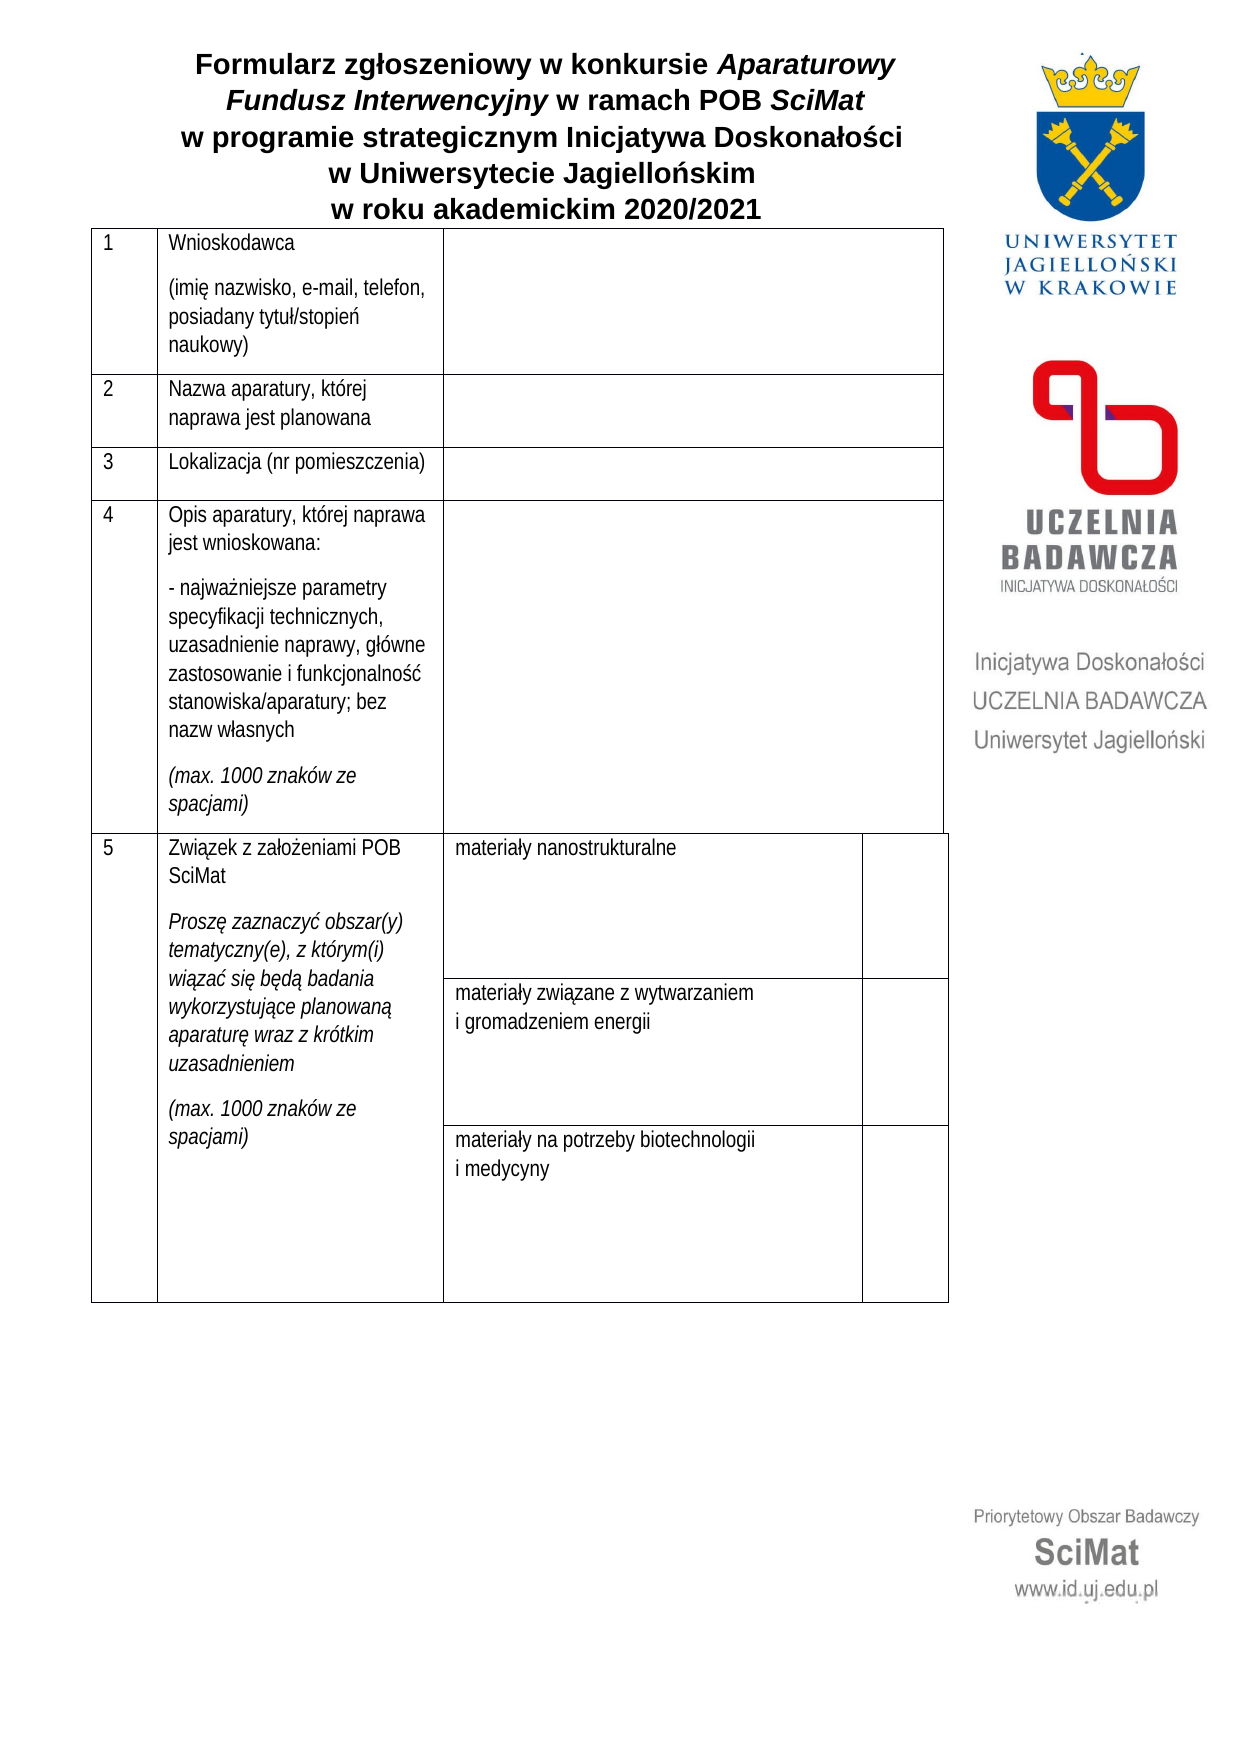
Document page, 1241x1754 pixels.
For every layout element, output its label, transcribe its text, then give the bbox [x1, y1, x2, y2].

table_cell [863, 979, 948, 1125]
table_header [944, 228, 948, 374]
table_cell 4 [92, 501, 157, 833]
table_cell [444, 501, 943, 833]
picture [968, 47, 1214, 1607]
table_header 1 [92, 229, 157, 374]
text w roku akademickim 2020/2021 [148, 192, 945, 225]
table_cell Związek z założeniami POB SciMat Proszę zaznaczyć obszar(y) tematyczny(e), z którym(i) wiązać się będą badania wykorzystujące planowaną aparaturę wraz z krótkim uzasadnieniem (max. 1000 znaków ze spacjami) [158, 834, 443, 1302]
table_cell 3 [92, 448, 157, 500]
table_cell [944, 374, 948, 447]
table_cell [944, 500, 948, 833]
table_cell 5 [92, 834, 157, 1302]
text w Uniwersytecie Jagiellońskim [148, 156, 945, 189]
table_cell materiały związane z wytwarzaniem i gromadzeniem energii [444, 979, 862, 1125]
text Formularz zgłoszeniowy w konkursie Aparaturowy Fundusz Interwencyjny w ramach POB SciMat w programie strategicznym Inicjatywa Doskonałości [148, 47, 945, 153]
table_cell [863, 834, 948, 978]
table_cell 2 [92, 375, 157, 447]
table_cell materiały nanostrukturalne [444, 834, 862, 978]
table_header Wnioskodawca (imię nazwisko, e-mail, telefon, posiadany tytuł/stopień naukowy) [158, 229, 443, 374]
table_cell [944, 447, 948, 500]
table_header [444, 229, 943, 374]
table_cell Opis aparatury, której naprawa jest wnioskowana: - najważniejsze parametry specyfikacji technicznych, uzasadnienie naprawy, główne zastosowanie i funkcjonalność stanowiska/aparatury; bez nazw własnych (max. 1000 znaków ze spacjami) [158, 501, 443, 833]
table_cell materiały na potrzeby biotechnologii i medycyny [444, 1126, 862, 1302]
table_cell [444, 448, 943, 500]
table_cell Lokalizacja (nr pomieszczenia) [158, 448, 443, 500]
table_cell [444, 375, 943, 447]
table_cell [863, 1126, 948, 1302]
table_cell Nazwa aparatury, której naprawa jest planowana [158, 375, 443, 447]
